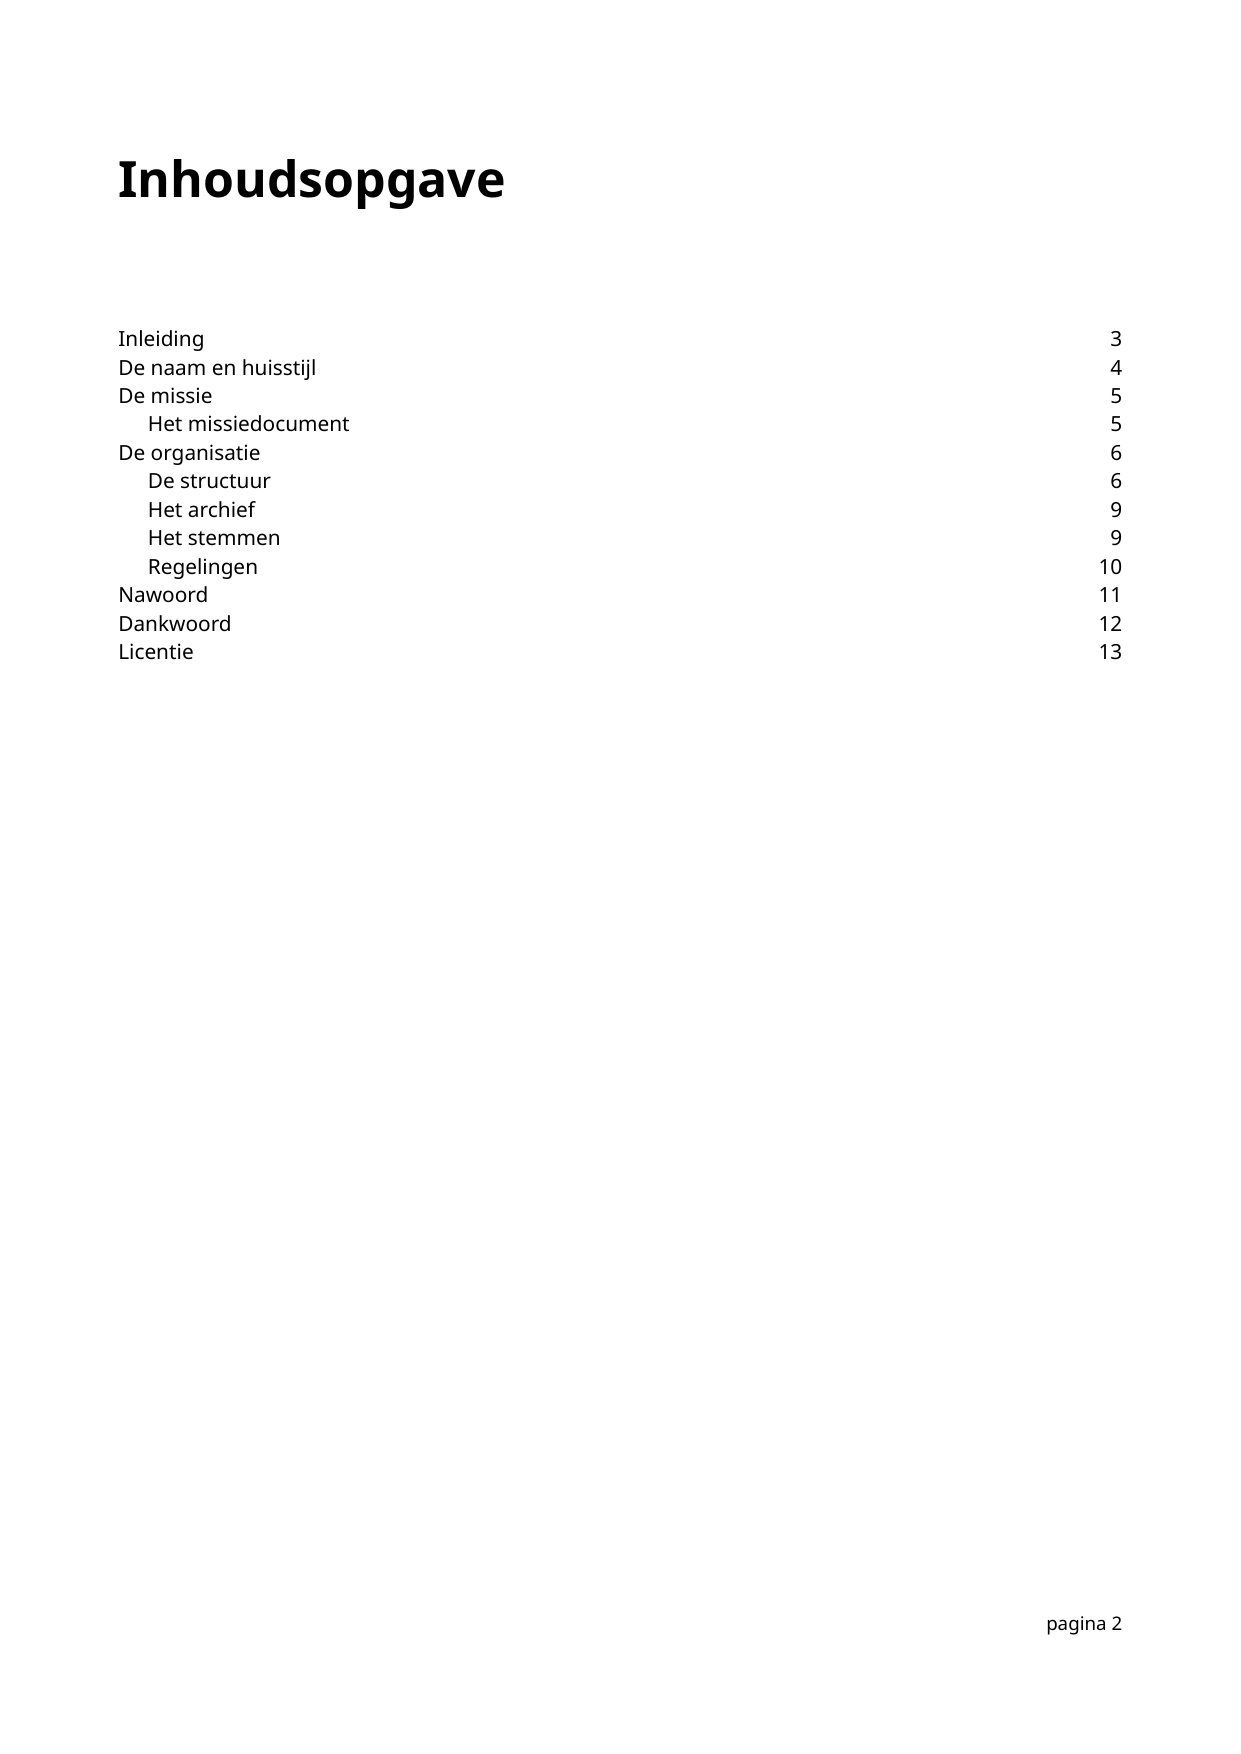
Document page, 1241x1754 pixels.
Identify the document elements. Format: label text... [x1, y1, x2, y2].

text Het archief 9 [148, 495, 1122, 523]
text De structuur 6 [148, 466, 1122, 495]
text Dankwoord 12 [118, 609, 1122, 637]
text Licentie 13 [118, 637, 1122, 666]
text Het missiedocument 5 [148, 409, 1122, 438]
text Het stemmen 9 [148, 523, 1122, 552]
text Regelingen 10 [148, 552, 1122, 580]
text Nawoord 11 [118, 580, 1122, 609]
subtitle Inhoudsopgave [118, 144, 1122, 212]
text De naam en huisstijl 4 [118, 353, 1122, 381]
text De missie 5 [118, 381, 1122, 409]
text Inleiding 3 [118, 324, 1122, 353]
text De organisatie 6 [118, 438, 1122, 466]
